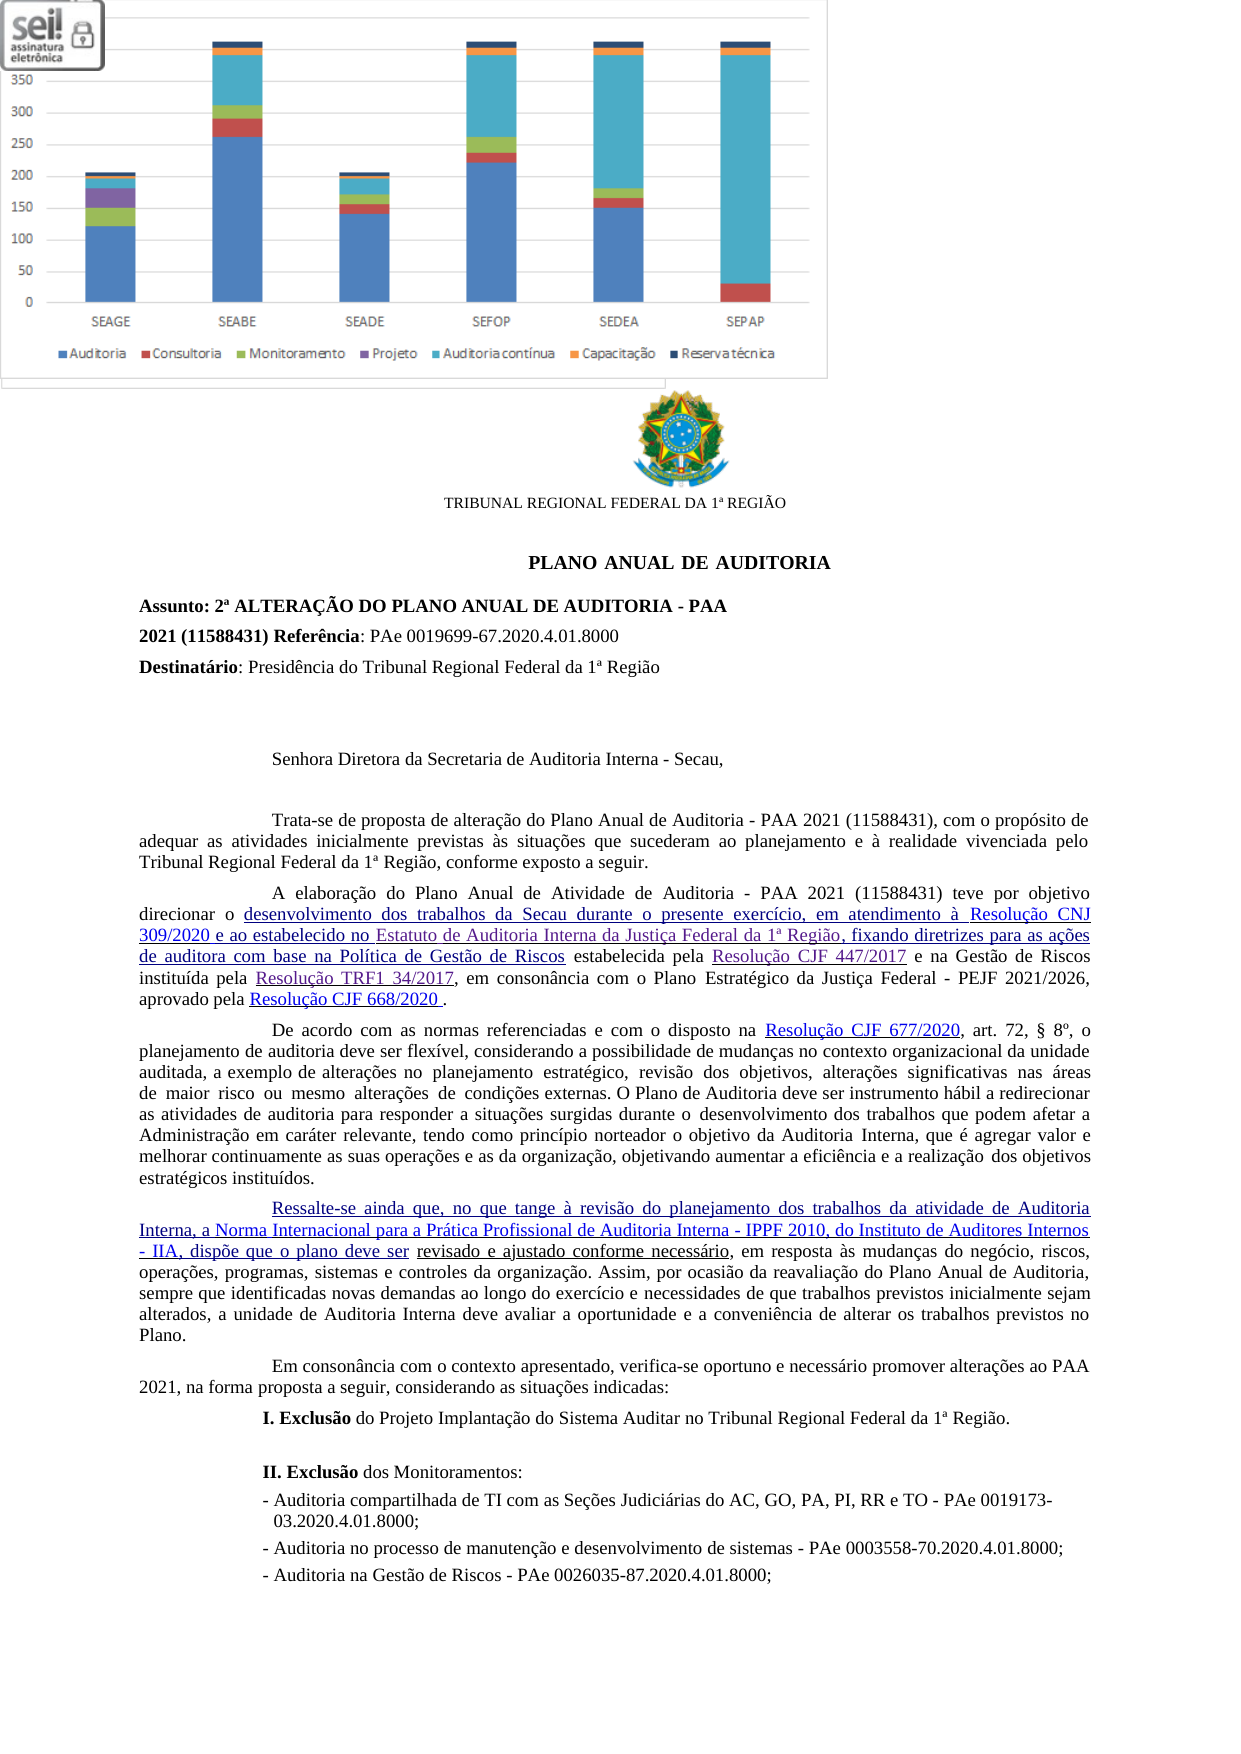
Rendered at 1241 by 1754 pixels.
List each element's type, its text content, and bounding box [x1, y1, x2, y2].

list Auditoria na Gestão de Riscos - PAe 0026035-87.2020.4.01.8000; [262, 1564, 1122, 1586]
text De acordo com as normas referenciadas e com o disposto na Resolução CJF 677/2020, art. 72, § 8º, o planejamento de auditoria deve ser flexível, considerando a possibilidade de mudanças no contexto organizacional da unidade auditada, a exemplo de alterações no planejamento estratégico, revisão dos objetivos, alterações significativas nas áreas de maior risco ou mesmo alterações de condições externas. O Plano de Auditoria deve ser instrumento hábil a redirecionar as atividades de auditoria para responder a situações surgidas durante o desenvolvimento dos trabalhos que podem afetar a Administração em caráter relevante, tendo como princípio norteador o objetivo da Auditoria Interna, que é agregar valor e melhorar continuamente as suas operações e as da organização, objetivando aumentar a eficiência e a realização dos objetivos estratégicos instituídos. [139, 1018, 1091, 1188]
text A elaboração do Plano Anual de Atividade de Auditoria - PAA 2021 (11588431) teve por objetivo direcionar o desenvolvimento dos trabalhos da Secau durante o presente exercício, em atendimento à Resolução CNJ 309/2020 e ao estabelecido no Estatuto de Auditoria Interna da Justiça Federal da 1ª Região, fixando diretrizes para as ações de auditora com base na Política de Gestão de Riscos estabelecida pela Resolução CJF 447/2017 e na Gestão de Riscos instituída pela Resolução TRF1 34/2017, em consonância com o Plano Estratégico da Justiça Federal - PEJF 2021/2026, aprovado pela Resolução CJF 668/2020 . [139, 882, 1091, 1009]
list Auditoria no processo de manutenção e desenvolvimento de sistemas - PAe 0003558-70.2020.4.01.8000; [262, 1537, 1122, 1559]
picture [0, 0, 828, 490]
list Exclusão do Projeto Implantação do Sistema Auditar no Tribunal Regional Federal da 1ª Região. [262, 1407, 1122, 1428]
text Trata-se de proposta de alteração do Plano Anual de Auditoria - PAA 2021 (11588431), com o propósito de adequar as atividades inicialmente previstas às situações que sucederam ao planejamento e à realidade vivenciada pelo Tribunal Regional Federal da 1ª Região, conforme exposto a seguir. [139, 809, 1090, 873]
text Assunto: 2ª ALTERAÇÃO DO PLANO ANUAL DE AUDITORIA - PAA 2021 (11588431) Referência: PAe 0019699-67.2020.4.01.8000 [139, 595, 732, 647]
list Auditoria compartilhada de TI com as Seções Judiciárias do AC, GO, PA, PI, RR e TO - PAe 0019173-03.2020.4.01.8000; [262, 1489, 1122, 1532]
list Exclusão dos Monitoramentos: [262, 1461, 1122, 1482]
text Ressalte-se ainda que, no que tange à revisão do planejamento dos trabalhos da atividade de Auditoria Interna, a Norma Internacional para a Prática Profissional de Auditoria Interna - IPPF 2010, do Instituto de Auditores Internos - IIA, dispõe que o plano deve ser revisado e ajustado conforme necessário, em resposta às mudanças do negócio, riscos, operações, programas, sistemas e controles da organização. Assim, por ocasião da reavaliação do Plano Anual de Auditoria, sempre que identificadas novas demandas ao longo do exercício e necessidades de que trabalhos previstos inicialmente sejam alterados, a unidade de Auditoria Interna deve avaliar a oportunidade e a conveniência de alterar os trabalhos previstos no Plano. [139, 1197, 1091, 1346]
text Em consonância com o contexto apresentado, verifica-se oportuno e necessário promover alterações ao PAA 2021, na forma proposta a seguir, considerando as situações indicadas: [139, 1355, 1091, 1398]
subtitle PLANO ANUAL DE AUDITORIA [528, 551, 1122, 574]
text TRIBUNAL REGIONAL FEDERAL DA 1ª REGIÃO [118, 494, 1112, 512]
text Destinatário: Presidência do Tribunal Regional Federal da 1ª Região [139, 656, 1122, 677]
text Senhora Diretora da Secretaria de Auditoria Interna - Secau, [272, 747, 1122, 769]
